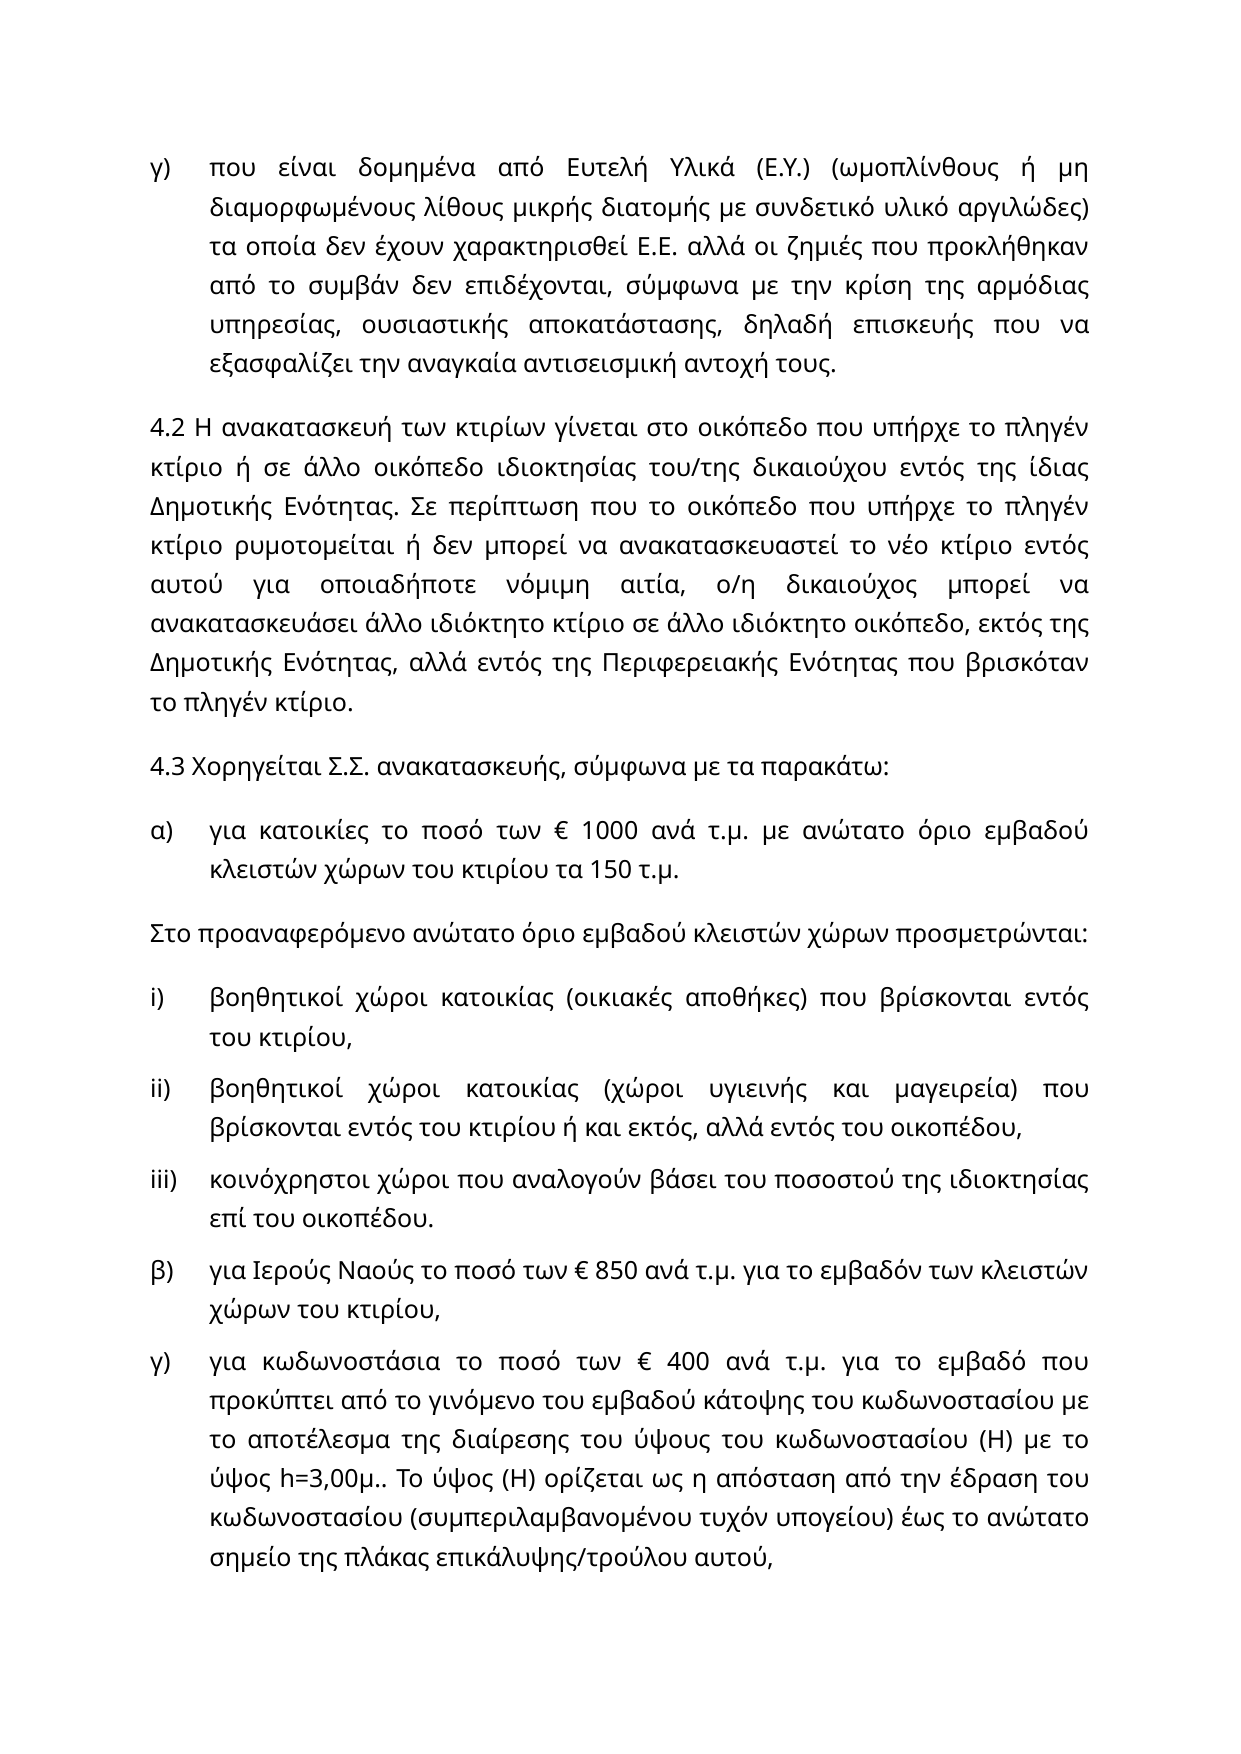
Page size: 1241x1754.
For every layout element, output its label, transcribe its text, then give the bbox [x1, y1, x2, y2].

list γ) για κωδωνοστάσια το ποσό των € 400 ανά τ.μ. για το εμβαδό που προκύπτει από το γινόμενο του εμβαδού κάτοψης του κωδωνοστασίου με το αποτέλεσμα της διαίρεσης του ύψους του κωδωνοστασίου (Η) με το ύψος h=3,00μ.. Το ύψος (Η) ορίζεται ως η απόσταση από την έδραση του κωδωνοστασίου (συμπεριλαμβανομένου τυχόν υπογείου) έως το ανώτατο σημείο της πλάκας επικάλυψης/τρούλου αυτού, [150, 1343, 1090, 1573]
list α) για κατοικίες το ποσό των € 1000 ανά τ.μ. με ανώτατο όριο εμβαδού κλειστών χώρων του κτιρίου τα 150 τ.μ. [150, 812, 1090, 886]
list γ) που είναι δομημένα από Ευτελή Υλικά (Ε.Υ.) (ωμοπλίνθους ή μη διαμορφωμένους λίθους μικρής διατομής με συνδετικό υλικό αργιλώδες) τα οποία δεν έχουν χαρακτηρισθεί Ε.Ε. αλλά οι ζημιές που προκλήθηκαν από το συμβάν δεν επιδέχονται, σύμφωνα με την κρίση της αρμόδιας υπηρεσίας, ουσιαστικής αποκατάστασης, δηλαδή επισκευής που να εξασφαλίζει την αναγκαία αντισεισμική αντοχή τους. [150, 150, 1090, 380]
list i) βοηθητικοί χώροι κατοικίας (οικιακές αποθήκες) που βρίσκονται εντός του κτιρίου, [150, 980, 1090, 1053]
text 4.3 Χορηγείται Σ.Σ. ανακατασκευής, σύμφωνα με τα παρακάτω: [150, 748, 1090, 782]
list ii) βοηθητικοί χώροι κατοικίας (χώροι υγιεινής και μαγειρεία) που βρίσκονται εντός του κτιρίου ή και εκτός, αλλά εντός του οικοπέδου, [150, 1071, 1090, 1144]
text 4.2 Η ανακατασκευή των κτιρίων γίνεται στο οικόπεδο που υπήρχε το πληγέν κτίριο ή σε άλλο οικόπεδο ιδιοκτησίας του/της δικαιούχου εντός της ίδιας Δημοτικής Ενότητας. Σε περίπτωση που το οικόπεδο που υπήρχε το πληγέν κτίριο ρυμοτομείται ή δεν μπορεί να ανακατασκευαστεί το νέο κτίριο εντός αυτού για οποιαδήποτε νόμιμη αιτία, ο/η δικαιούχος μπορεί να ανακατασκευάσει άλλο ιδιόκτητο κτίριο σε άλλο ιδιόκτητο οικόπεδο, εκτός της Δημοτικής Ενότητας, αλλά εντός της Περιφερειακής Ενότητας που βρισκόταν το πληγέν κτίριο. [150, 410, 1090, 718]
text Στο προαναφερόμενο ανώτατο όριο εμβαδού κλειστών χώρων προσμετρώνται: [150, 916, 1090, 950]
list β) για Ιερούς Ναούς το ποσό των € 850 ανά τ.μ. για το εμβαδόν των κλειστών χώρων του κτιρίου, [150, 1252, 1090, 1326]
list iii) κοινόχρηστοι χώροι που αναλογούν βάσει του ποσοστού της ιδιοκτησίας επί του οικοπέδου. [150, 1162, 1090, 1235]
